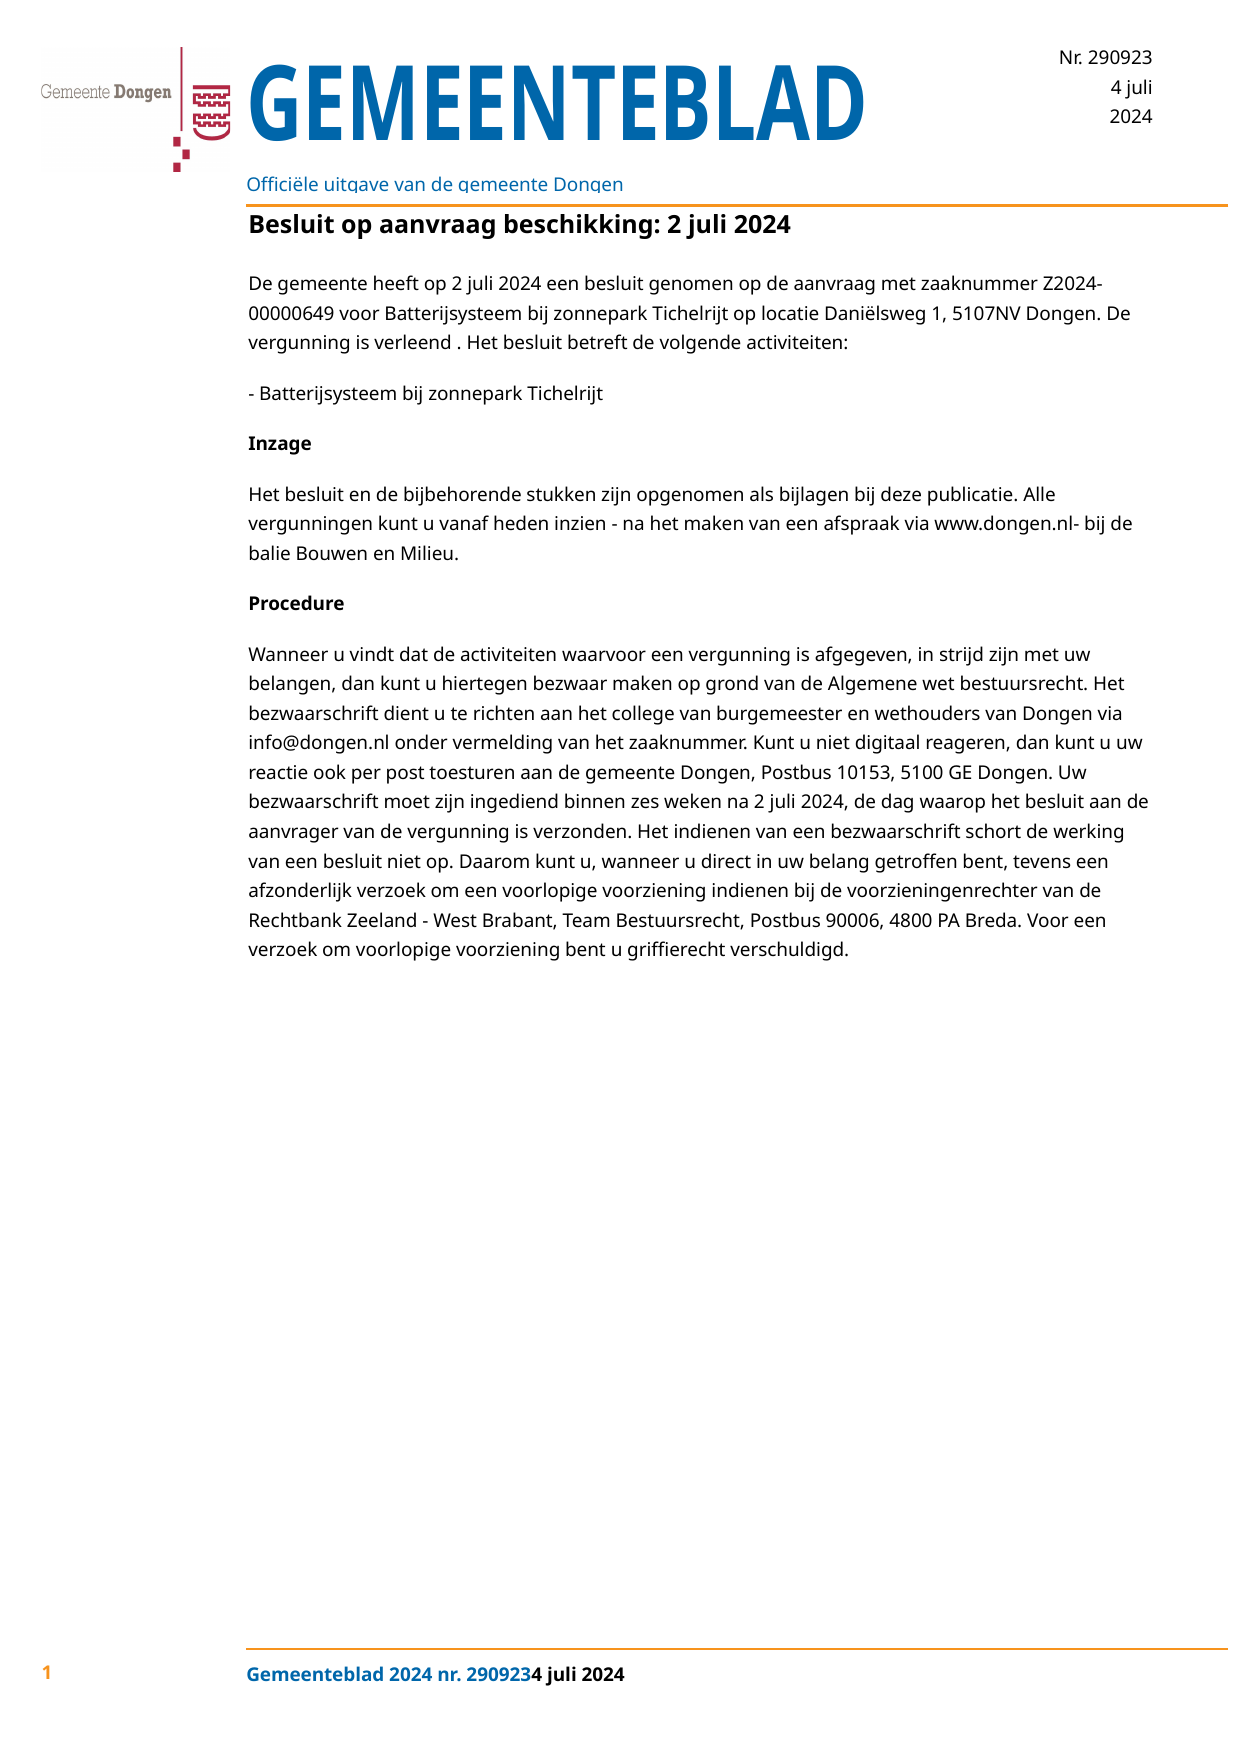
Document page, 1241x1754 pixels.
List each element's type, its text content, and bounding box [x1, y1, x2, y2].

text - Batterijsysteem bij zonnepark Tichelrijt [248, 380, 1152, 406]
text Procedure [248, 590, 1152, 616]
text De gemeente heeft op 2 juli 2024 een besluit genomen op de aanvraag met zaaknummer Z2024-00000649 voor Batterijsysteem bij zonnepark Tichelrijt op locatie Daniëlsweg 1, 5107NV Dongen. De vergunning is verleend . Het besluit betreft de volgende activiteiten: [248, 270, 1152, 355]
text Het besluit en de bijbehorende stukken zijn opgenomen als bijlagen bij deze publicatie. Alle vergunningen kunt u vanaf heden inzien - na het maken van een afspraak via www.dongen.nl- bij de balie Bouwen en Milieu. [248, 481, 1152, 566]
text Besluit op aanvraag beschikking: 2 juli 2024 [248, 207, 1152, 241]
picture [41, 47, 231, 172]
text Wanneer u vindt dat de activiteiten waarvoor een vergunning is afgegeven, in strijd zijn met uw belangen, dan kunt u hiertegen bezwaar maken op grond van de Algemene wet bestuursrecht. Het bezwaarschrift dient u te richten aan het college van burgemeester en wethouders van Dongen via info@dongen.nl onder vermelding van het zaaknummer. Kunt u niet digitaal reageren, dan kunt u uw reactie ook per post toesturen aan de gemeente Dongen, Postbus 10153, 5100 GE Dongen. Uw bezwaarschrift moet zijn ingediend binnen zes weken na 2 juli 2024, de dag waarop het besluit aan de aanvrager van de vergunning is verzonden. Het indienen van een bezwaarschrift schort de werking van een besluit niet op. Daarom kunt u, wanneer u direct in uw belang getroffen bent, tevens een afzonderlijk verzoek om een voorlopige voorziening indienen bij de voorzieningenrechter van de Rechtbank Zeeland - West Brabant, Team Bestuursrecht, Postbus 90006, 4800 PA Breda. Voor een verzoek om voorlopige voorziening bent u griffierecht verschuldigd. [248, 641, 1152, 962]
text Inzage [248, 430, 1152, 456]
